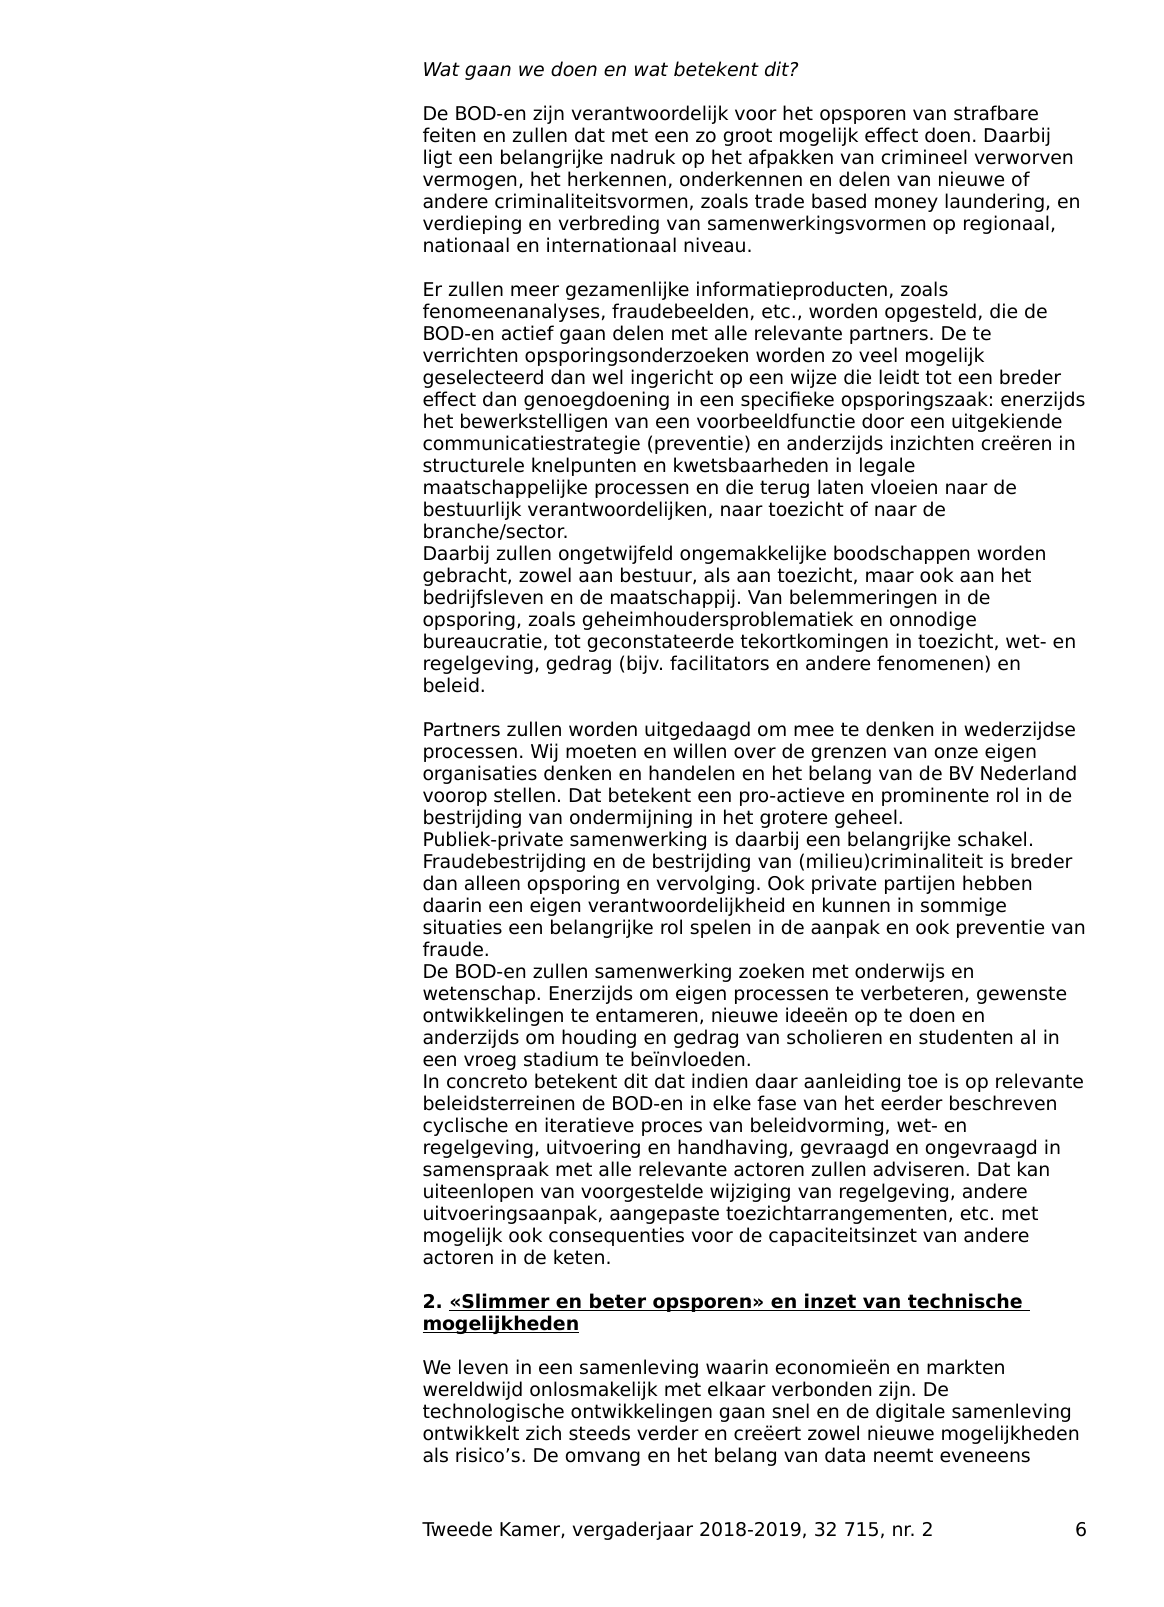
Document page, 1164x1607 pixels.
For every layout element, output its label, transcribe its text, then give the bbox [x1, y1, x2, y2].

text Daarbij zullen ongetwijfeld ongemakkelijke boodschappen worden gebracht, zowel aan bestuur, als aan toezicht, maar ook aan het bedrijfsleven en de maatschappij. Van belemmeringen in de opsporing, zoals geheimhoudersproblematiek en onnodige bureaucratie, tot geconstateerde tekortkomingen in toezicht, wet- en regelgeving, gedrag (bijv. facilitators en andere fenomenen) en beleid. [422, 543, 1087, 697]
subtitle 2. «Slimmer en beter opsporen» en inzet van technische mogelijkheden [422, 1291, 1087, 1335]
text De BOD-en zullen samenwerking zoeken met onderwijs en wetenschap. Enerzijds om eigen processen te verbeteren, gewenste ontwikkelingen te entameren, nieuwe ideeën op te doen en anderzijds om houding en gedrag van scholieren en studenten al in een vroeg stadium te beïnvloeden. [422, 961, 1087, 1071]
text Publiek-private samenwerking is daarbij een belangrijke schakel. Fraudebestrijding en de bestrijding van (milieu)criminaliteit is breder dan alleen opsporing en vervolging. Ook private partijen hebben daarin een eigen verantwoordelijkheid en kunnen in sommige situaties een belangrijke rol spelen in de aanpak en ook preventie van fraude. [422, 829, 1087, 961]
text De BOD-en zijn verantwoordelijk voor het opsporen van strafbare feiten en zullen dat met een zo groot mogelijk effect doen. Daarbij ligt een belangrijke nadruk op het afpakken van crimineel verworven vermogen, het herkennen, onderkennen en delen van nieuwe of andere criminaliteitsvormen, zoals trade based money laundering, en verdieping en verbreding van samenwerkingsvormen op regionaal, nationaal en internationaal niveau. [422, 103, 1087, 257]
text In concreto betekent dit dat indien daar aanleiding toe is op relevante beleidsterreinen de BOD-en in elke fase van het eerder beschreven cyclische en iteratieve proces van beleidvorming, wet- en regelgeving, uitvoering en handhaving, gevraagd en ongevraagd in samenspraak met alle relevante actoren zullen adviseren. Dat kan uiteenlopen van voorgestelde wijziging van regelgeving, andere uitvoeringsaanpak, aangepaste toezichtarrangementen, etc. met mogelijk ook consequenties voor de capaciteitsinzet van andere actoren in de keten. [422, 1071, 1087, 1268]
text We leven in een samenleving waarin economieën en markten wereldwijd onlosmakelijk met elkaar verbonden zijn. De technologische ontwikkelingen gaan snel en de digitale samenleving ontwikkelt zich steeds verder en creëert zowel nieuwe mogelijkheden als risico’s. De omvang en het belang van data neemt eveneens [422, 1357, 1087, 1467]
text Er zullen meer gezamenlijke informatieproducten, zoals fenomeenanalyses, fraudebeelden, etc., worden opgesteld, die de BOD-en actief gaan delen met alle relevante partners. De te verrichten opsporingsonderzoeken worden zo veel mogelijk geselecteerd dan wel ingericht op een wijze die leidt tot een breder effect dan genoegdoening in een specifieke opsporingszaak: enerzijds het bewerkstelligen van een voorbeeldfunctie door een uitgekiende communicatiestrategie (preventie) en anderzijds inzichten creëren in structurele knelpunten en kwetsbaarheden in legale maatschappelijke processen en die terug laten vloeien naar de bestuurlijk verantwoordelijken, naar toezicht of naar de branche/sector. [422, 279, 1087, 543]
text Partners zullen worden uitgedaagd om mee te denken in wederzijdse processen. Wij moeten en willen over de grenzen van onze eigen organisaties denken en handelen en het belang van de BV Nederland voorop stellen. Dat betekent een pro-actieve en prominente rol in de bestrijding van ondermijning in het grotere geheel. [422, 719, 1087, 829]
subtitle Wat gaan we doen en wat betekent dit? [422, 59, 1087, 81]
